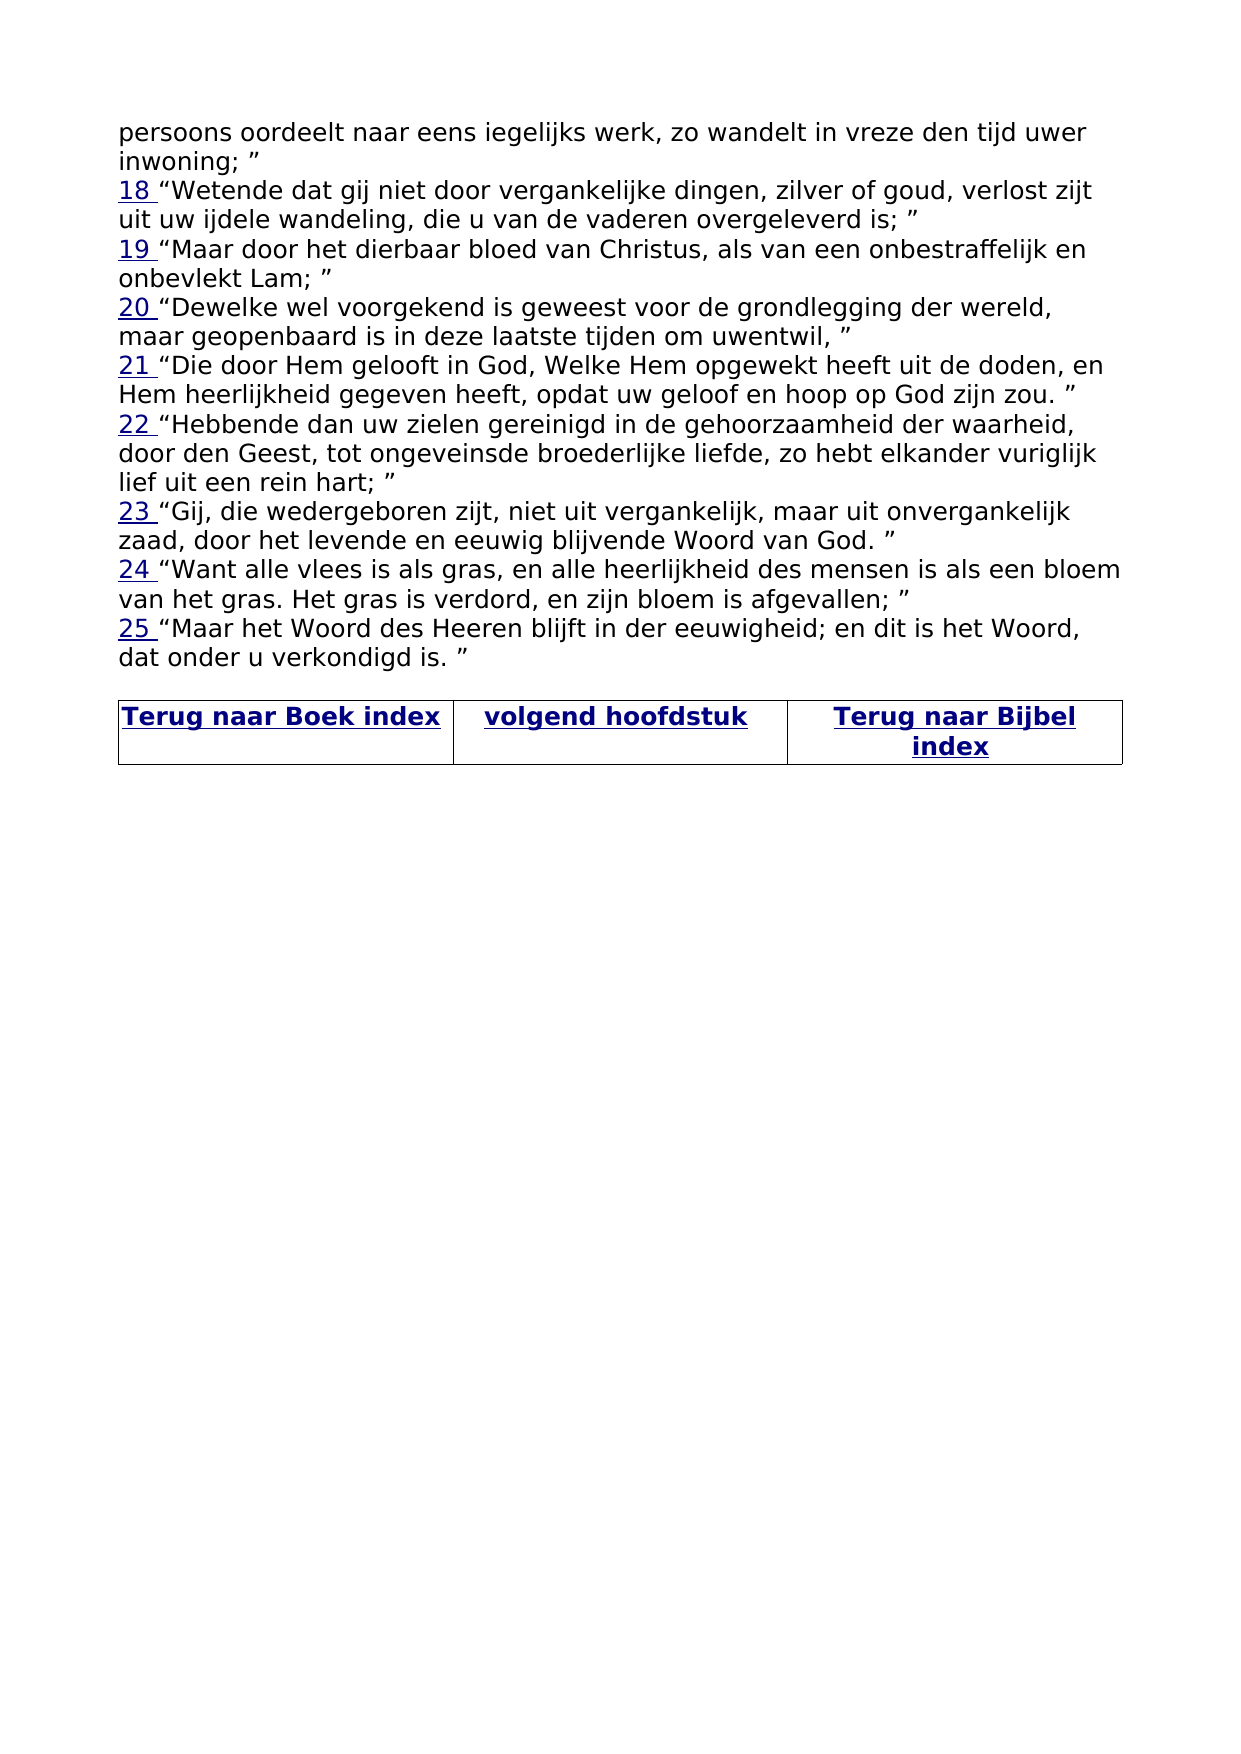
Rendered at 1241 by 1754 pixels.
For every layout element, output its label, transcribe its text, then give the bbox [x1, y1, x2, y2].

table_header Terug naar Boek index [119, 701, 453, 764]
text persoons oordeelt naar eens iegelijks werk, zo wandelt in vreze den tijd uwer inwoning; ” 18 “Wetende dat gij niet door vergankelijke dingen, zilver of goud, verlost zijt uit uw ijdele wandeling, die u van de vaderen overgeleverd is; ” 19 “Maar door het dierbaar bloed van Christus, als van een onbestraffelijk en onbevlekt Lam; ” 20 “Dewelke wel voorgekend is geweest voor de grondlegging der wereld, maar geopenbaard is in deze laatste tijden om uwentwil, ” 21 “Die door Hem gelooft in God, Welke Hem opgewekt heeft uit de doden, en Hem heerlijkheid gegeven heeft, opdat uw geloof en hoop op God zijn zou. ” 22 “Hebbende dan uw zielen gereinigd in de gehoorzaamheid der waarheid, door den Geest, tot ongeveinsde broederlijke liefde, zo hebt elkander vuriglijk lief uit een rein hart; ” 23 “Gij, die wedergeboren zijt, niet uit vergankelijk, maar uit onvergankelijk zaad, door het levende en eeuwig blijvende Woord van God. ” 24 “Want alle vlees is als gras, en alle heerlijkheid des mensen is als een bloem van het gras. Het gras is verdord, en zijn bloem is afgevallen; ” 25 “Maar het Woord des Heeren blijft in der eeuwigheid; en dit is het Woord, dat onder u verkondigd is. ” [118, 118, 1122, 672]
table_header volgend hoofdstuk [454, 701, 787, 764]
table_header Terug naar Bijbel index [788, 701, 1122, 764]
